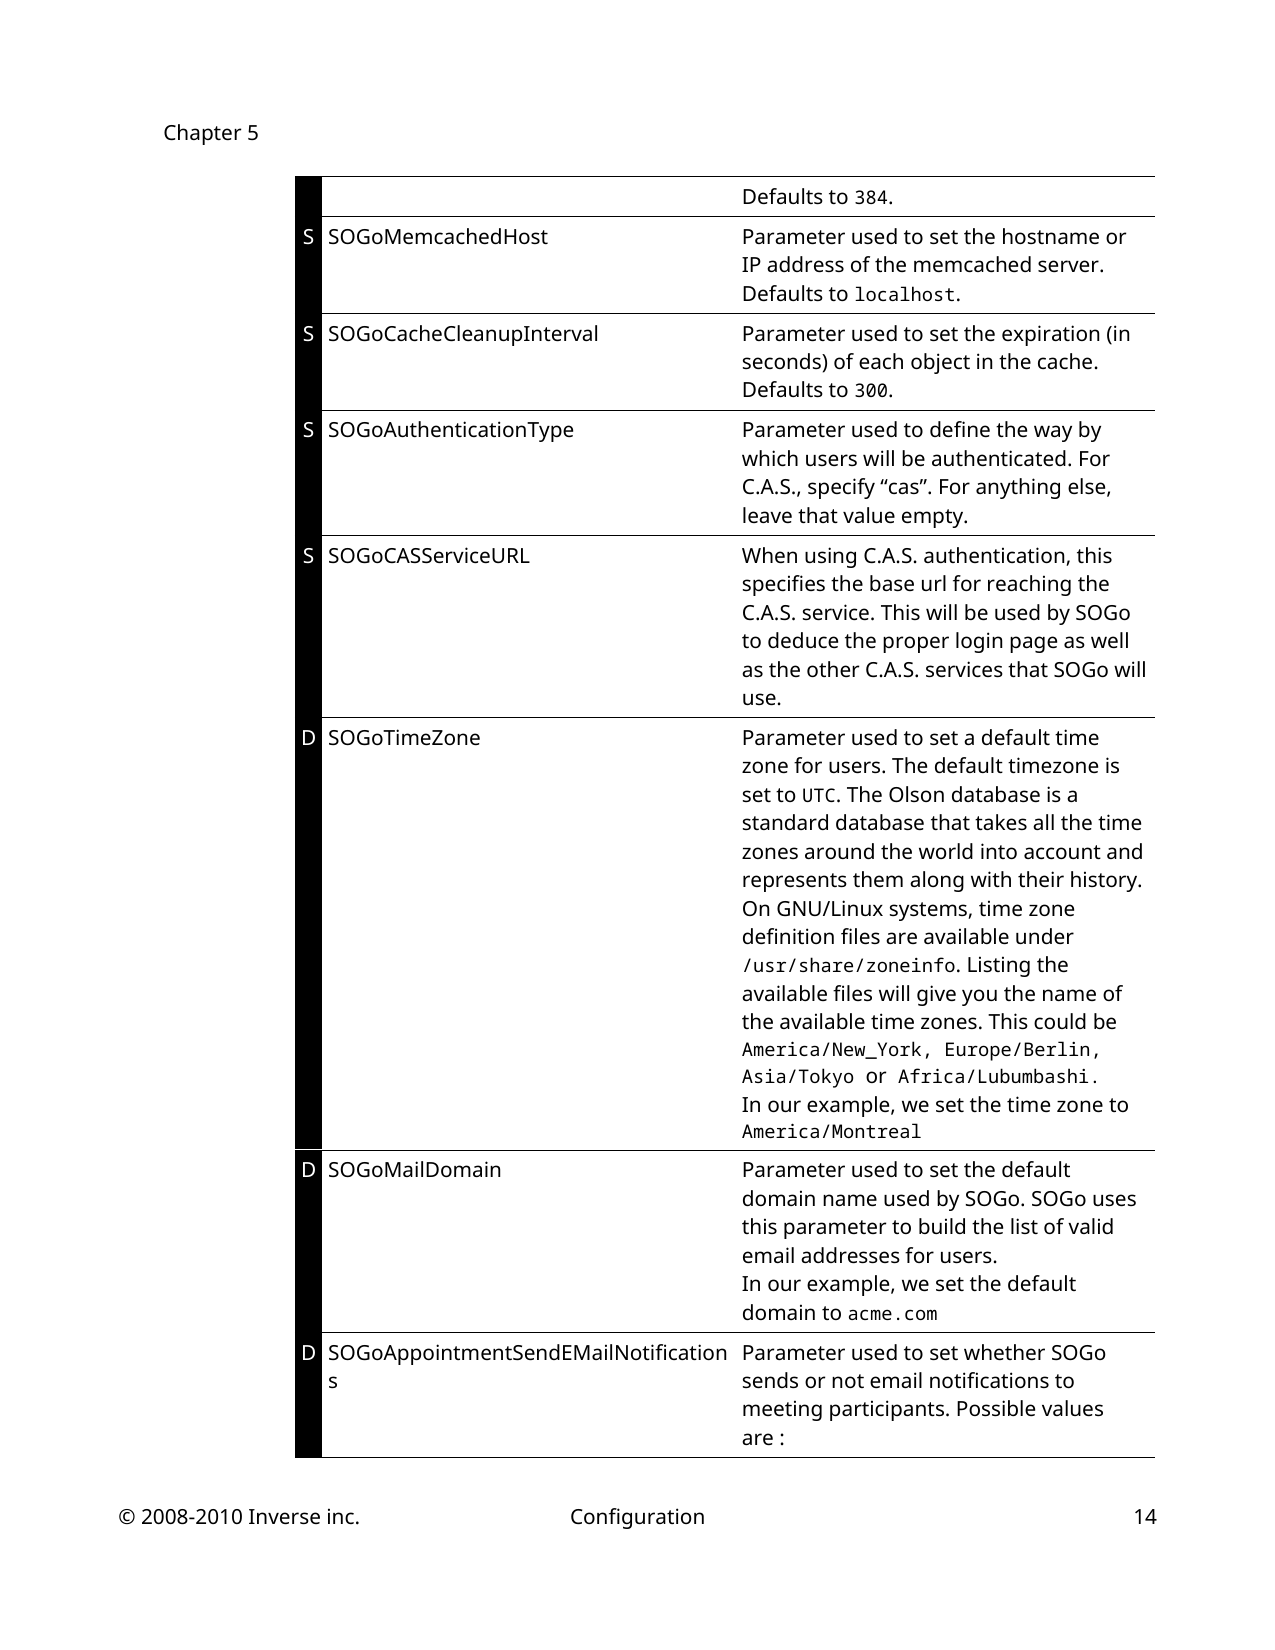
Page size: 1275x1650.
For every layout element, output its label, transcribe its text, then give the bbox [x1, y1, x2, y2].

table_cell Defaults to 384. [736, 177, 1155, 216]
table_cell D [295, 718, 322, 1149]
table_cell SOGoTimeZone [322, 718, 736, 1149]
table_cell S [295, 217, 322, 313]
table_cell S [295, 411, 322, 535]
table_cell SOGoCacheCleanupInterval [322, 314, 736, 410]
table_cell Parameter used to set the default domain name used by SOGo. SOGo uses this parameter to build the list of valid email addresses for users. In our example, we set the default domain to acme.com [736, 1151, 1155, 1332]
table_cell SOGoAppointmentSendEMailNotifications [322, 1333, 736, 1457]
table_cell Parameter used to set the expiration (in seconds) of each object in the cache. Defaults to 300. [736, 314, 1155, 410]
table_cell D [295, 1333, 322, 1457]
table_cell [322, 177, 736, 216]
table_cell SOGoCASServiceURL [322, 536, 736, 717]
table_cell SOGoAuthenticationType [322, 411, 736, 535]
table_cell Parameter used to define the way by which users will be authenticated. For C.A.S., specify “cas”. For anything else, leave that value empty. [736, 411, 1155, 535]
table_cell SOGoMemcachedHost [322, 217, 736, 313]
table_cell When using C.A.S. authentication, this specifies the base url for reaching the C.A.S. service. This will be used by SOGo to deduce the proper login page as well as the other C.A.S. services that SOGo will use. [736, 536, 1155, 717]
table_cell [295, 177, 322, 216]
table_cell D [295, 1151, 322, 1332]
table_cell S [295, 536, 322, 717]
table_cell Parameter used to set the hostname or IP address of the memcached server. Defaults to localhost. [736, 217, 1155, 313]
table_cell Parameter used to set a default time zone for users. The default timezone is set to UTC. The Olson database is a standard database that takes all the time zones around the world into account and represents them along with their history. On GNU/Linux systems, time zone definition files are available under /usr/share/zoneinfo. Listing the available files will give you the name of the available time zones. This could be America/New_York, Europe/Berlin, Asia/Tokyo or Africa/Lubumbashi. In our example, we set the time zone to America/Montreal [736, 718, 1155, 1149]
table_cell S [295, 314, 322, 410]
table_cell SOGoMailDomain [322, 1151, 736, 1332]
table_cell Parameter used to set whether SOGo sends or not email notifications to meeting participants. Possible values are : [736, 1333, 1155, 1457]
